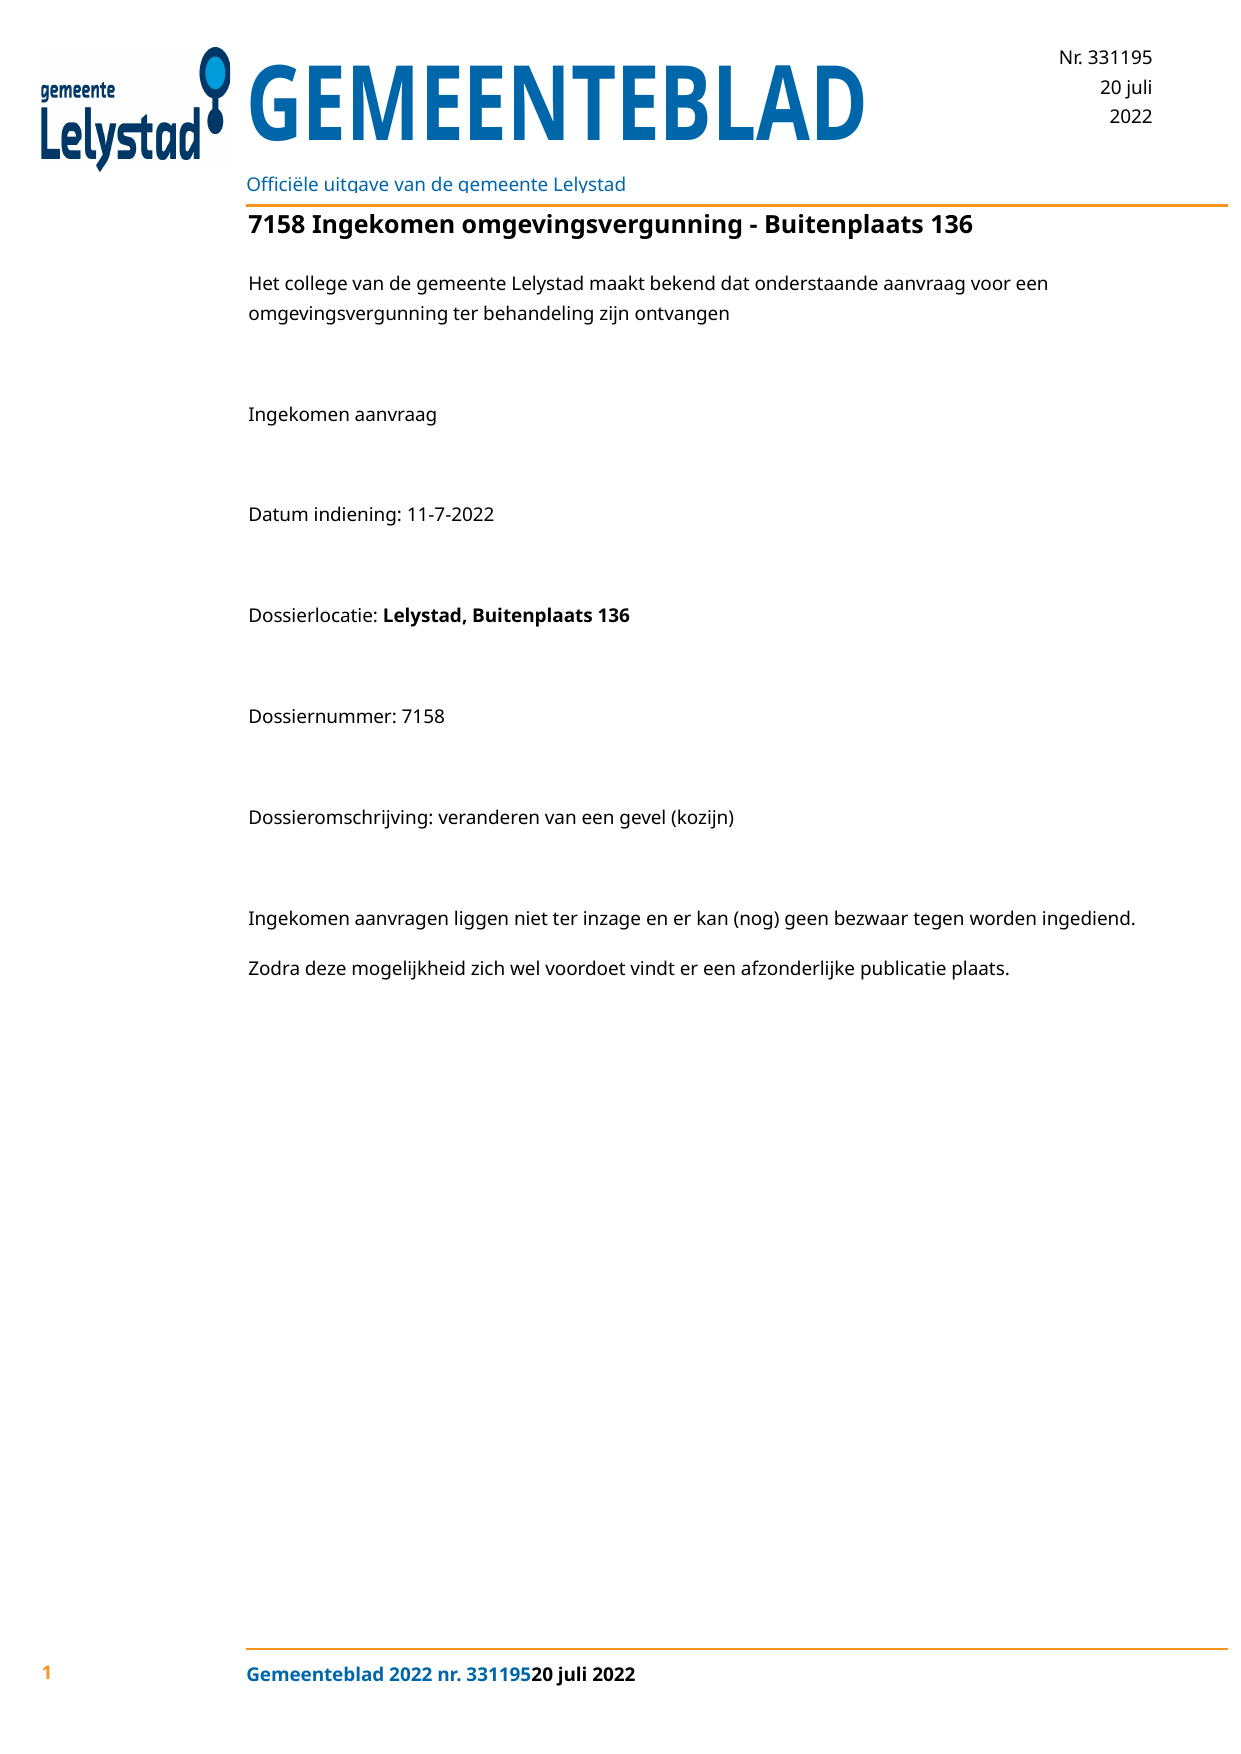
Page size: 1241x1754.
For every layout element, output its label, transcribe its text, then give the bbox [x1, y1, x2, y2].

text Dossiernummer: 7158 [248, 703, 1152, 729]
text Dossieromschrijving: veranderen van een gevel (kozijn) [248, 804, 1152, 830]
text Zodra deze mogelijkheid zich wel voordoet vindt er een afzonderlijke publicatie plaats. [248, 955, 1152, 981]
text Ingekomen aanvraag [248, 401, 1152, 426]
text Datum indiening: 11-7-2022 [248, 502, 1152, 527]
text Dossierlocatie: Lelystad, Buitenplaats 136 [248, 602, 1152, 628]
text Ingekomen aanvragen liggen niet ter inzage en er kan (nog) geen bezwaar tegen worden ingediend. [248, 905, 1152, 931]
picture [41, 47, 231, 172]
text Het college van de gemeente Lelystad maakt bekend dat onderstaande aanvraag voor een omgevingsvergunning ter behandeling zijn ontvangen [248, 270, 1152, 326]
text 7158 Ingekomen omgevingsvergunning - Buitenplaats 136 [248, 207, 1152, 241]
